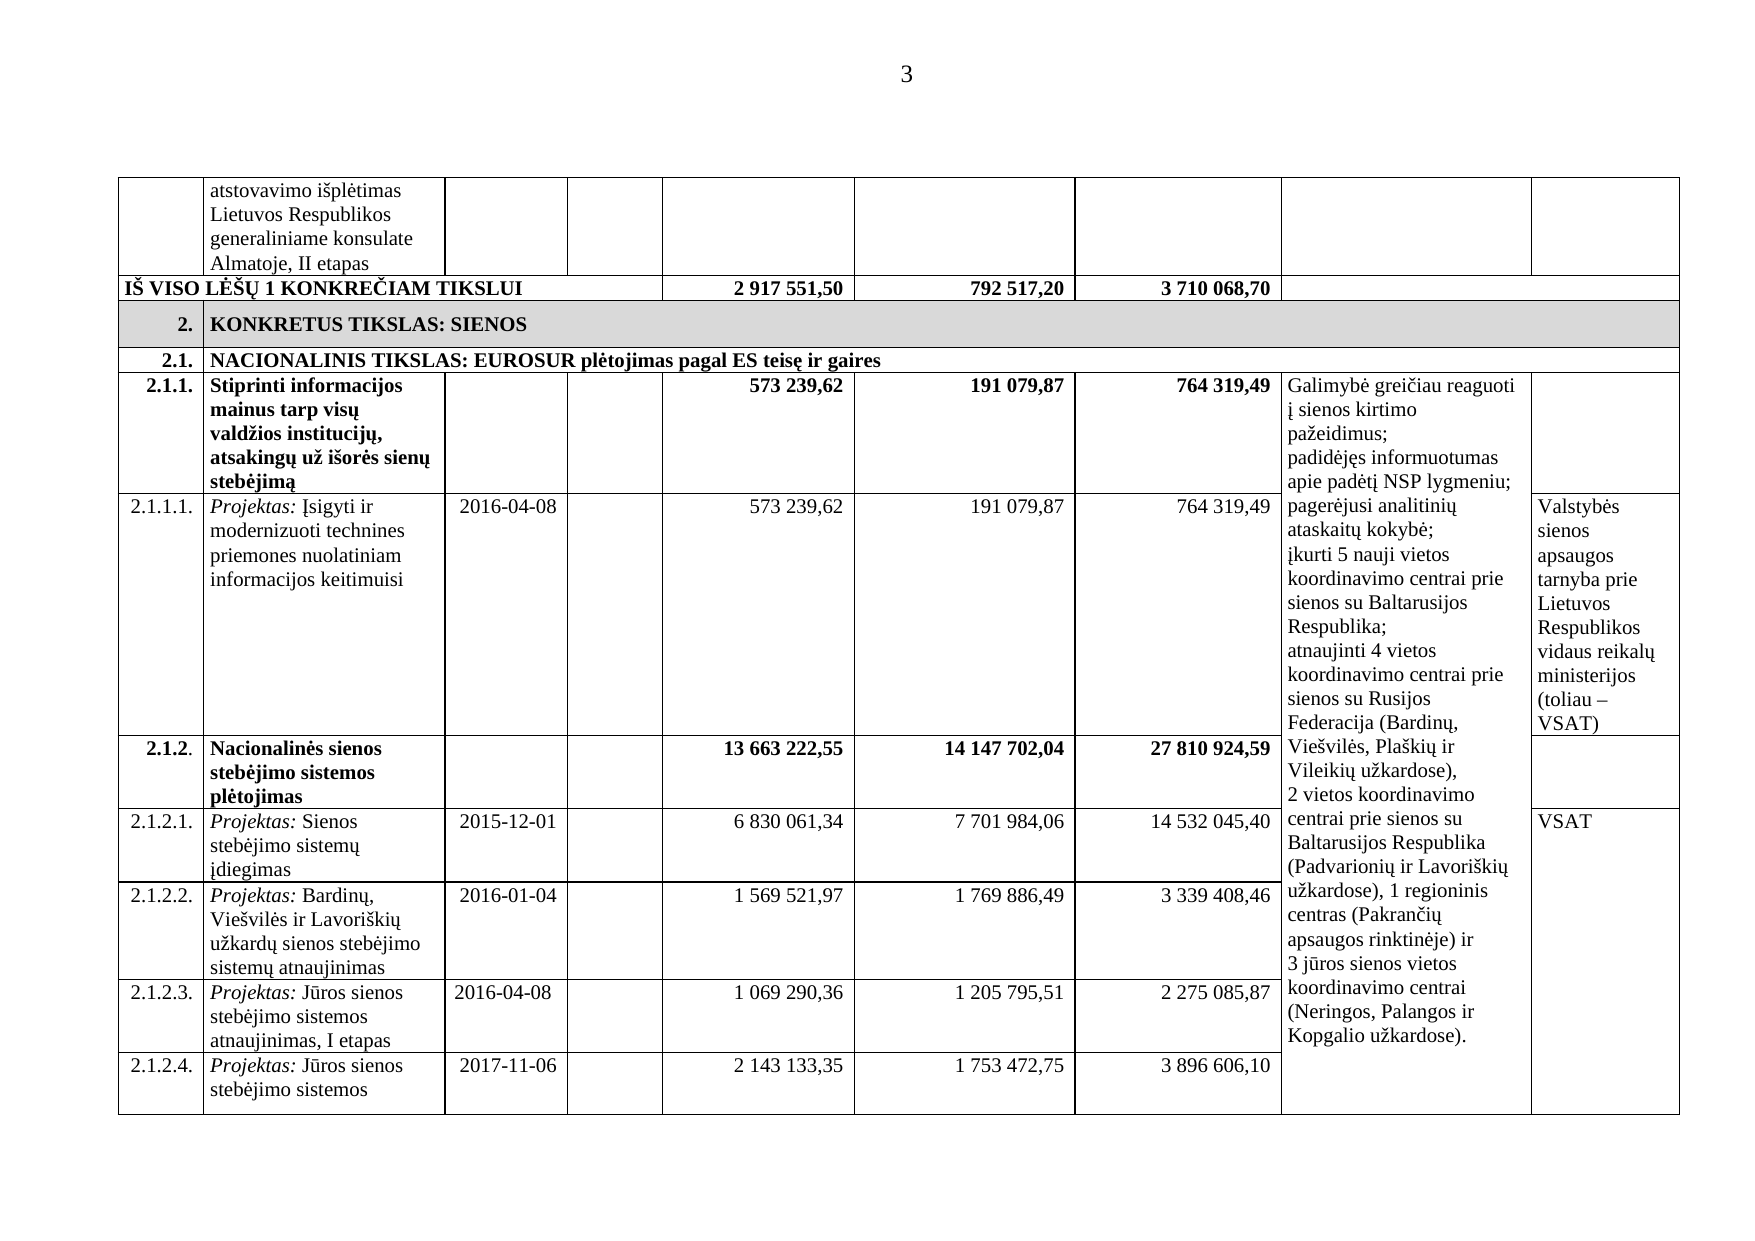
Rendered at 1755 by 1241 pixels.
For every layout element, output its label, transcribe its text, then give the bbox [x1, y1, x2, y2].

table_cell 764 319,49 [1076, 494, 1281, 735]
table_cell 13 663 222,55 [663, 736, 854, 808]
table_cell [568, 736, 662, 808]
table_cell Stiprinti informacijos mainus tarp visų valdžios institucijų, atsakingų už išorės sienų stebėjimą [204, 373, 444, 493]
table_cell [1532, 178, 1679, 274]
table_cell 2.1.2.3. [119, 980, 203, 1052]
table_cell 2016-04-08 [446, 980, 567, 1052]
table_cell Galimybė greičiau reaguoti į sienos kirtimo pažeidimus; padidėjęs informuotumas apie padėtį NSP lygmeniu; pagerėjusi analitinių ataskaitų kokybė; įkurti 5 nauji vietos koordinavimo centrai prie sienos su Baltarusijos Respublika; atnaujinti 4 vietos koordinavimo centrai prie sienos su Rusijos Federacija (Bardinų, Viešvilės, Plaškių ir Vileikių užkardose), 2 vietos koordinavimo centrai prie sienos su Baltarusijos Respublika (Padvarionių ir Lavoriškių užkardose), 1 regioninis centras (Pakrančių apsaugos rinktinėje) ir 3 jūros sienos vietos koordinavimo centrai (Neringos, Palangos ir Kopgalio užkardose). [1282, 373, 1531, 1114]
table_cell [568, 809, 662, 881]
table_cell 2.1.1. [119, 373, 203, 493]
table_cell NACIONALINIS TIKSLAS: EUROSUR plėtojimas pagal ES teisę ir gaires [204, 348, 1679, 372]
table_cell [568, 883, 662, 979]
table_cell KONKRETUS TIKSLAS: SIENOS [204, 301, 1679, 347]
table_cell Projektas: Jūros sienos stebėjimo sistemos atnaujinimas, I etapas [204, 980, 444, 1052]
table_cell 1 769 886,49 [855, 883, 1074, 979]
table_cell Projektas: Jūros sienos stebėjimo sistemos [204, 1053, 444, 1114]
table_cell 573 239,62 [663, 373, 854, 493]
table_cell atstovavimo išplėtimas Lietuvos Respublikos generaliniame konsulate Almatoje, II etapas [204, 178, 444, 274]
table_cell Projektas: Įsigyti ir modernizuoti technines priemones nuolatiniam informacijos keitimuisi [204, 494, 444, 735]
table_cell 2.1. [119, 348, 203, 372]
table_cell 2.1.2.2. [119, 883, 203, 979]
table_cell 2 275 085,87 [1076, 980, 1281, 1052]
table_cell 1 569 521,97 [663, 883, 854, 979]
table_cell [568, 980, 662, 1052]
table_cell Projektas: Sienos stebėjimo sistemų įdiegimas [204, 809, 444, 881]
table_cell 27 810 924,59 [1076, 736, 1281, 808]
table_cell IŠ VISO LĖŠŲ 1 KONKREČIAM TIKSLUI [119, 276, 662, 299]
table_cell 2. [119, 301, 203, 347]
table_cell [1532, 373, 1679, 493]
table_cell [446, 178, 567, 274]
table_cell 792 517,20 [855, 276, 1074, 299]
table_cell [446, 373, 567, 493]
table_cell 2 917 551,50 [663, 276, 854, 299]
table_cell [1076, 178, 1281, 274]
table_cell 3 896 606,10 [1076, 1053, 1281, 1114]
table_cell 1 205 795,51 [855, 980, 1074, 1052]
table_cell [568, 178, 662, 274]
table_cell 191 079,87 [855, 373, 1074, 493]
table_cell 573 239,62 [663, 494, 854, 735]
table_cell [568, 494, 662, 735]
table_cell 7 701 984,06 [855, 809, 1074, 881]
table_cell Valstybės sienos apsaugos tarnyba prie Lietuvos Respublikos vidaus reikalų ministerijos (toliau – VSAT) [1532, 494, 1679, 735]
table_cell [1532, 736, 1679, 808]
table_cell 1 069 290,36 [663, 980, 854, 1052]
table_cell 191 079,87 [855, 494, 1074, 735]
table_cell 2016-01-04 [446, 883, 567, 979]
table_cell 2 143 133,35 [663, 1053, 854, 1114]
table_cell 3 710 068,70 [1076, 276, 1281, 299]
table_cell 14 147 702,04 [855, 736, 1074, 808]
table_cell Nacionalinės sienos stebėjimo sistemos plėtojimas [204, 736, 444, 808]
table_cell 764 319,49 [1076, 373, 1281, 493]
table_cell VSAT [1532, 809, 1679, 1114]
table_cell 6 830 061,34 [663, 809, 854, 881]
table_cell 2.1.2. [119, 736, 203, 808]
table_cell [119, 178, 203, 274]
table_cell [446, 736, 567, 808]
table_cell [1282, 178, 1531, 274]
table_cell 2.1.2.4. [119, 1053, 203, 1114]
table_cell 2015-12-01 [446, 809, 567, 881]
table_cell 3 339 408,46 [1076, 883, 1281, 979]
table_cell Projektas: Bardinų, Viešvilės ir Lavoriškių užkardų sienos stebėjimo sistemų atnaujinimas [204, 883, 444, 979]
table_cell 2.1.2.1. [119, 809, 203, 881]
table_cell 2017-11-06 [446, 1053, 567, 1114]
table_cell [568, 1053, 662, 1114]
table_cell 1 753 472,75 [855, 1053, 1074, 1114]
table_cell [568, 373, 662, 493]
table_cell [855, 178, 1074, 274]
table_cell [1282, 276, 1679, 299]
table_cell 2016-04-08 [446, 494, 567, 735]
table_cell [663, 178, 854, 274]
table_cell 2.1.1.1. [119, 494, 203, 735]
table_cell 14 532 045,40 [1076, 809, 1281, 881]
